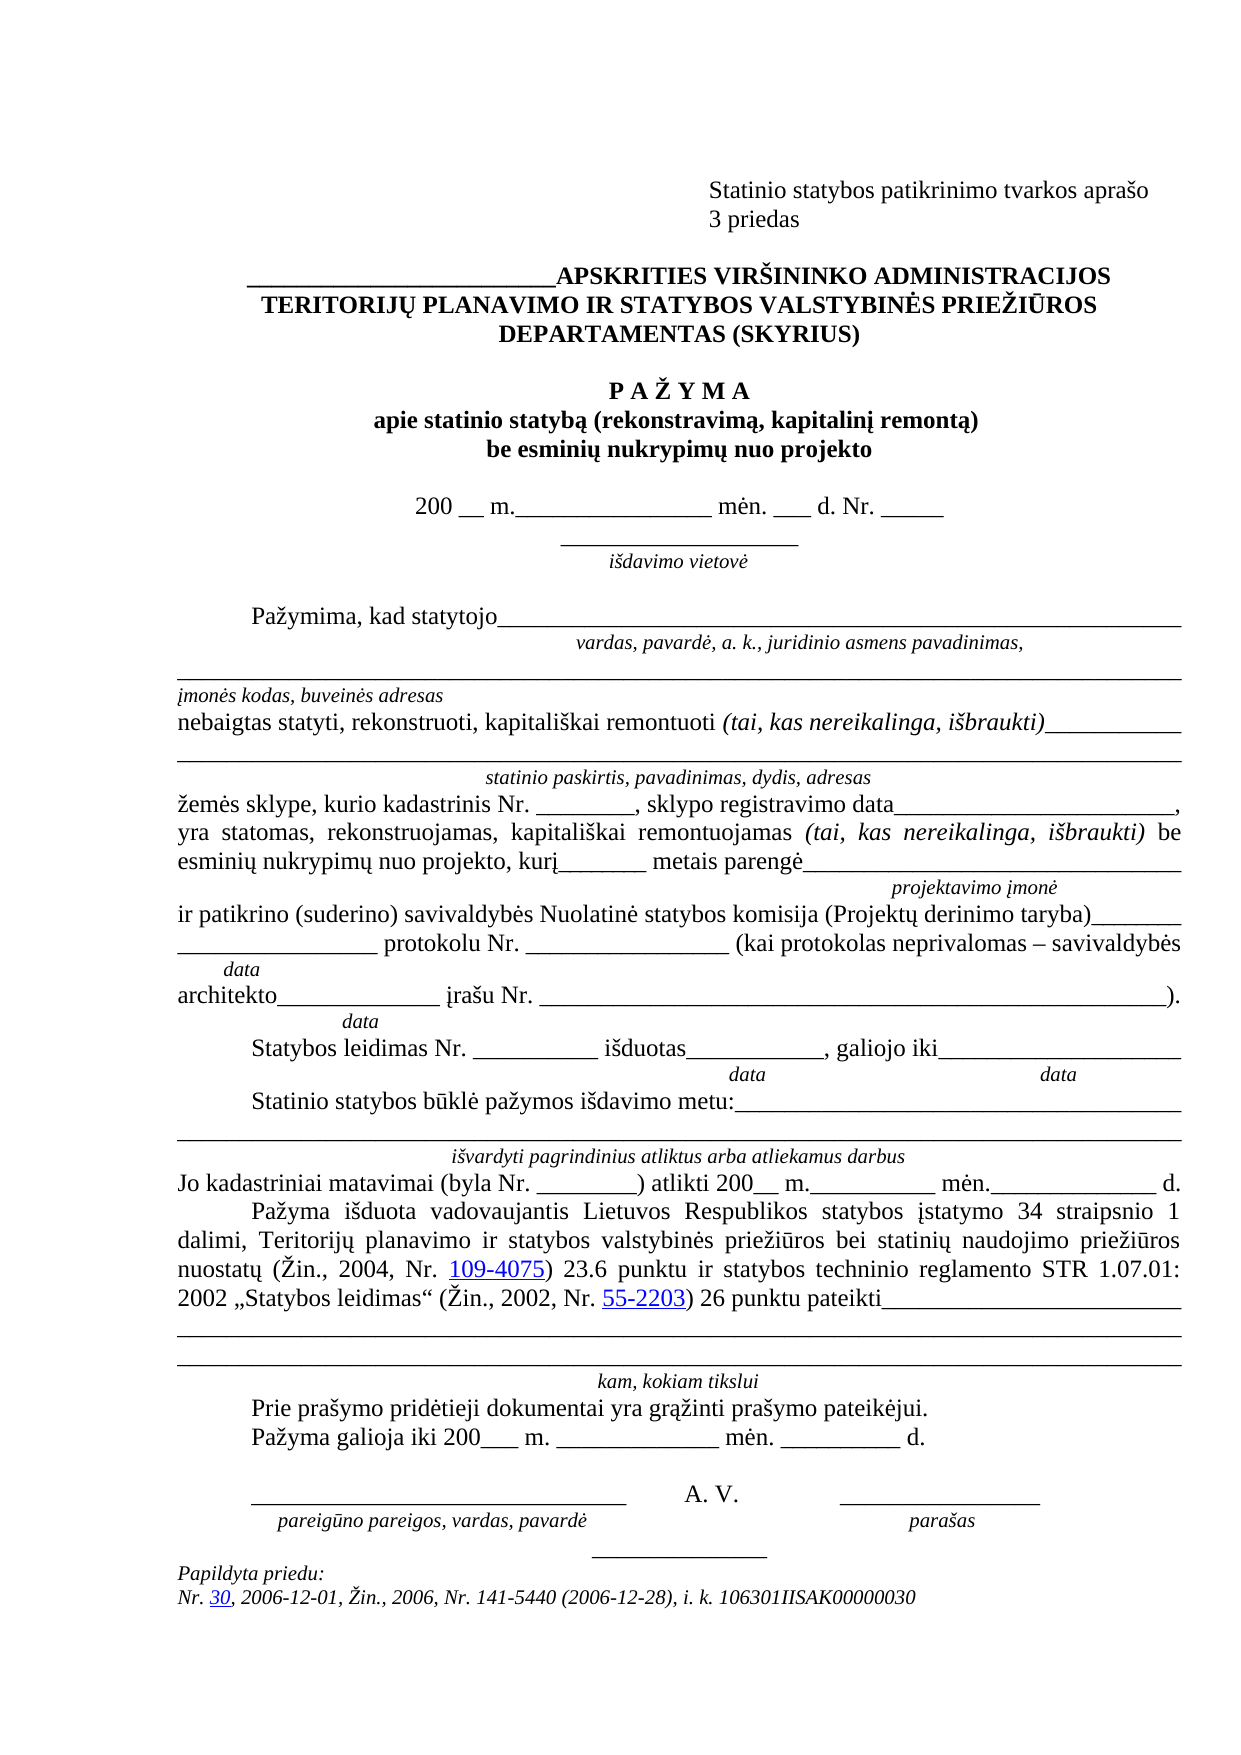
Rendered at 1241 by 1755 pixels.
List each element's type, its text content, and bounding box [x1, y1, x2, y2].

text Statybos leidimas Nr. __________ išduotas___________, galiojo iki [177, 1033, 1181, 1062]
text ______________________________ A. V. ________________ [177, 1479, 1181, 1508]
text be esminių nukrypimų nuo projekto [177, 434, 1181, 462]
text data data [177, 1062, 1181, 1086]
text pareigūno pareigos, vardas, pavardė parašas [177, 1508, 1181, 1532]
text išvardyti pagrindinius atliktus arba atliekamus darbus [177, 1144, 1181, 1168]
text architekto_____________ įrašu Nr. ). [177, 981, 1181, 1009]
text 3 priedas [177, 204, 1181, 232]
text Pažyma išduota vadovaujantis Lietuvos Respublikos statybos įstatymo 34 straipsnio 1 dalimi, Teritorijų planavimo ir statybos valstybinės priežiūros bei statinių naudojimo priežiūros nuostatų (Žin., 2004, Nr. 109-4075) 23.6 punktu ir statybos techninio reglamento STR 1.07.01: 2002 „Statybos leidimas“ (Žin., 2002, Nr. 55-2203) 26 punktu pateikti [177, 1196, 1181, 1311]
text yra statomas, rekonstruojamas, kapitališkai remontuojamas (tai, kas nereikalinga, išbraukti) be esminių nukrypimų nuo projekto, kurį metais parengė [177, 817, 1181, 875]
text žemės sklype, kurio kadastrinis Nr. , sklypo registravimo data , [177, 789, 1181, 817]
text nebaigtas statyti, rekonstruoti, kapitališkai remontuoti (tai, kas nereikalinga, išbraukti) [177, 707, 1181, 736]
text PAŽYMA [177, 376, 1181, 405]
text ______________ [177, 1532, 1181, 1561]
text Statinio statybos būklė pažymos išdavimo metu: [177, 1086, 1181, 1115]
text apie statinio statybą (rekonstravimą, kapitalinį remontą) [177, 405, 1181, 434]
text įmonės kodas, buveinės adresas [177, 683, 1181, 707]
text projektavimo įmonė [177, 875, 1181, 899]
text Jo kadastriniai matavimai (byla Nr. ________) atlikti 200__ m.__________ mėn. d. [177, 1168, 1181, 1196]
text ___________________ [177, 520, 1181, 549]
text Pažyma galioja iki 200___ m. _____________ mėn. d. [177, 1422, 1181, 1451]
text Statinio statybos patikrinimo tvarkos aprašo [177, 175, 1181, 204]
text ir patikrino (suderino) savivaldybės Nuolatinė statybos komisija (Projektų derinimo taryba) [177, 899, 1181, 928]
text kam, kokiam tikslui [177, 1369, 1181, 1393]
text išdavimo vietovė [177, 549, 1181, 573]
text Prie prašymo pridėtieji dokumentai yra grąžinti prašymo pateikėjui. [177, 1393, 1181, 1422]
text statinio paskirtis, pavadinimas, dydis, adresas [177, 764, 1181, 789]
text Papildyta priedu: [177, 1561, 1181, 1585]
text 200 __ m. mėn. ___ d. Nr. _____ [177, 491, 1181, 520]
text Pažymima, kad statytojo [177, 601, 1181, 630]
text APSKRITIES VIRŠININKO ADMINISTRACIJOS [177, 261, 1181, 290]
text TERITORIJŲ PLANAVIMO IR STATYBOS VALSTYBINĖS PRIEŽIŪROS DEPARTAMENTAS (SKYRIUS) [177, 290, 1181, 347]
text vardas, pavardė, a. k., juridinio asmens pavadinimas, [177, 630, 1181, 654]
text data [177, 1009, 1181, 1033]
text data [177, 956, 1181, 981]
text Nr. 30, 2006-12-01, Žin., 2006, Nr. 141-5440 (2006-12-28), i. k. 106301IISAK00000030 [177, 1585, 1181, 1609]
text ________________ protokolu Nr. (kai protokolas neprivalomas – savivaldybės [177, 928, 1181, 956]
